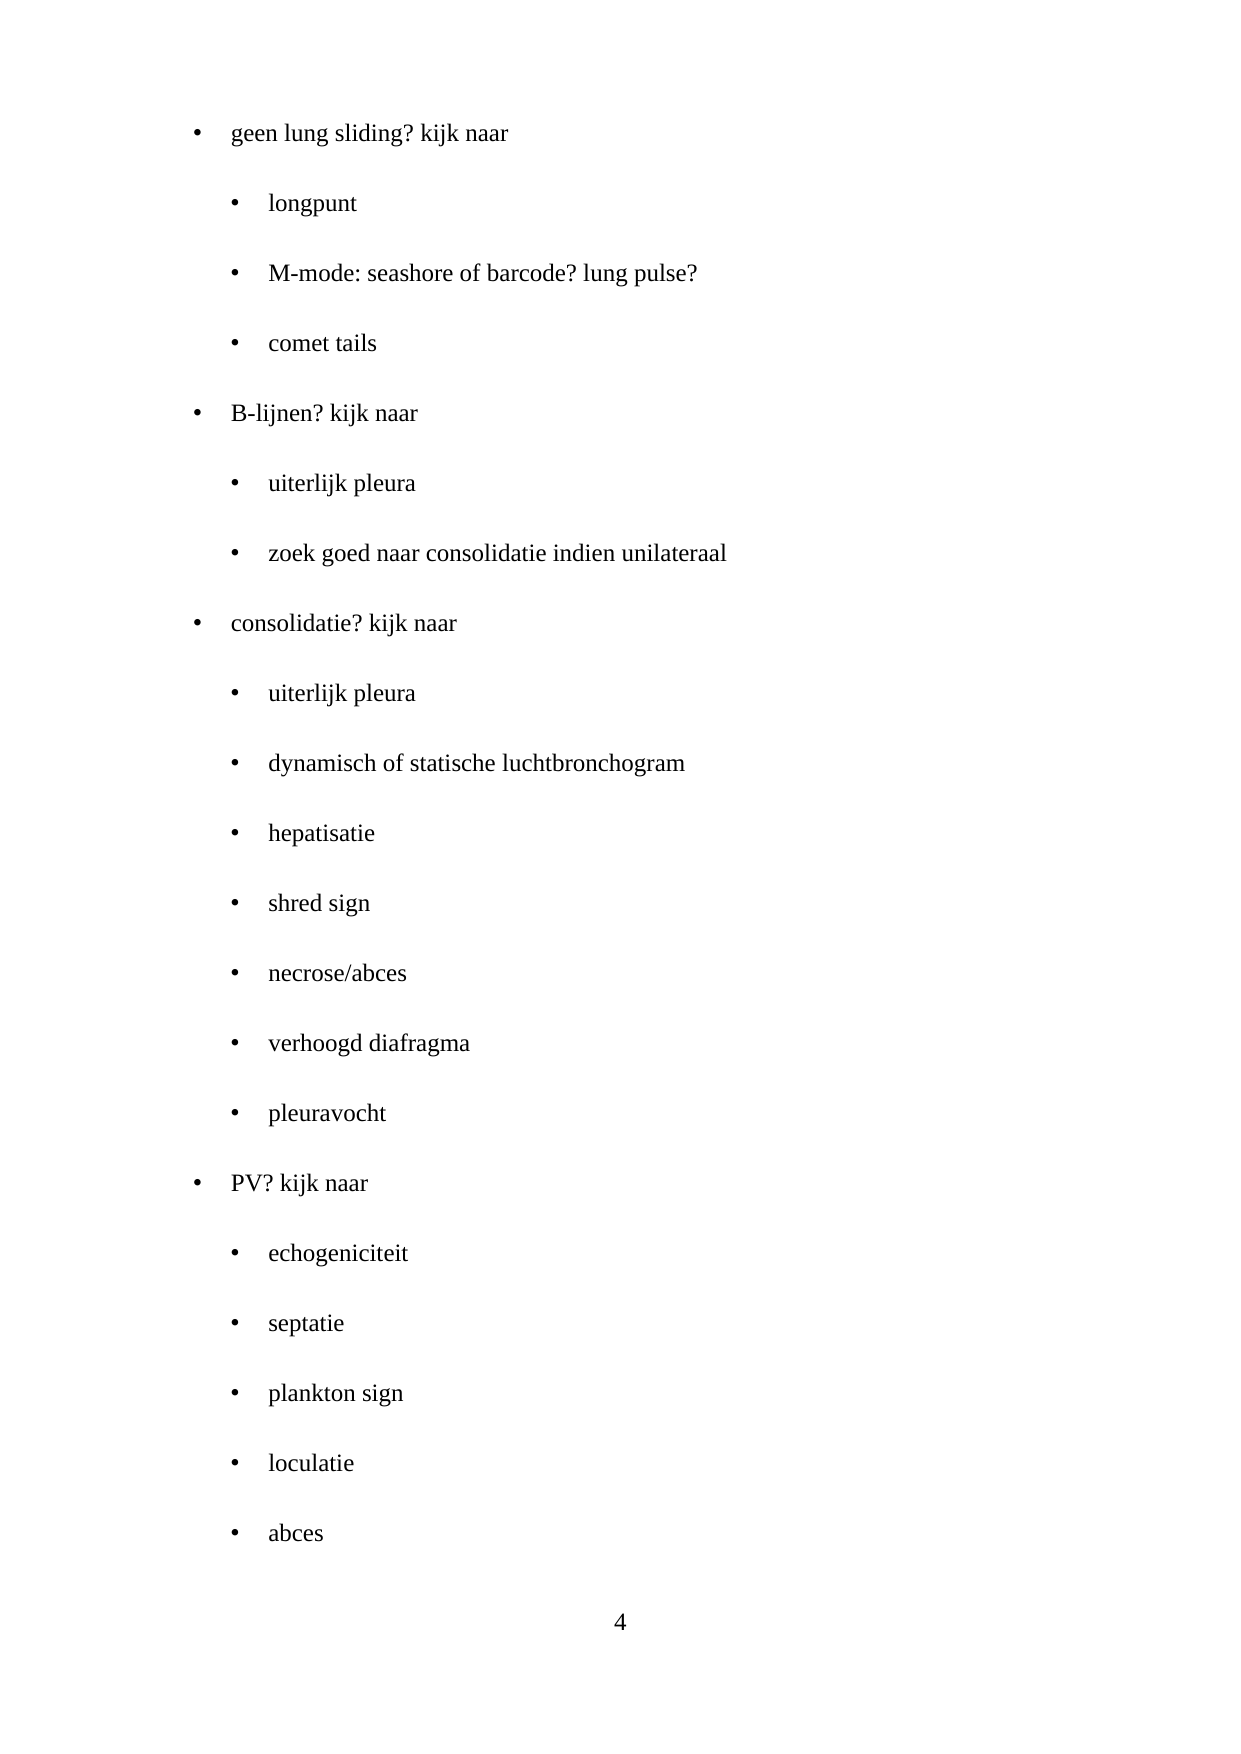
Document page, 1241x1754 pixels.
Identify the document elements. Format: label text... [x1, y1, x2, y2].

list geen lung sliding? kijk naar [193, 118, 1122, 176]
list comet tails [231, 328, 1122, 386]
list echogeniciteit [231, 1238, 1122, 1296]
list dynamisch of statische luchtbronchogram [231, 748, 1122, 806]
list abces [231, 1518, 1122, 1576]
list shred sign [231, 888, 1122, 946]
list hepatisatie [231, 818, 1122, 876]
list loculatie [231, 1448, 1122, 1506]
list longpunt [231, 188, 1122, 246]
list B-lijnen? kijk naar [193, 398, 1122, 456]
list M-mode: seashore of barcode? lung pulse? [231, 258, 1122, 316]
list PV? kijk naar [193, 1168, 1122, 1226]
list consolidatie? kijk naar [193, 608, 1122, 666]
list plankton sign [231, 1378, 1122, 1436]
list zoek goed naar consolidatie indien unilateraal [231, 538, 1122, 596]
list verhoogd diafragma [231, 1028, 1122, 1086]
list pleuravocht [231, 1098, 1122, 1156]
list uiterlijk pleura [231, 678, 1122, 736]
list necrose/abces [231, 958, 1122, 1016]
list septatie [231, 1308, 1122, 1366]
list uiterlijk pleura [231, 468, 1122, 526]
